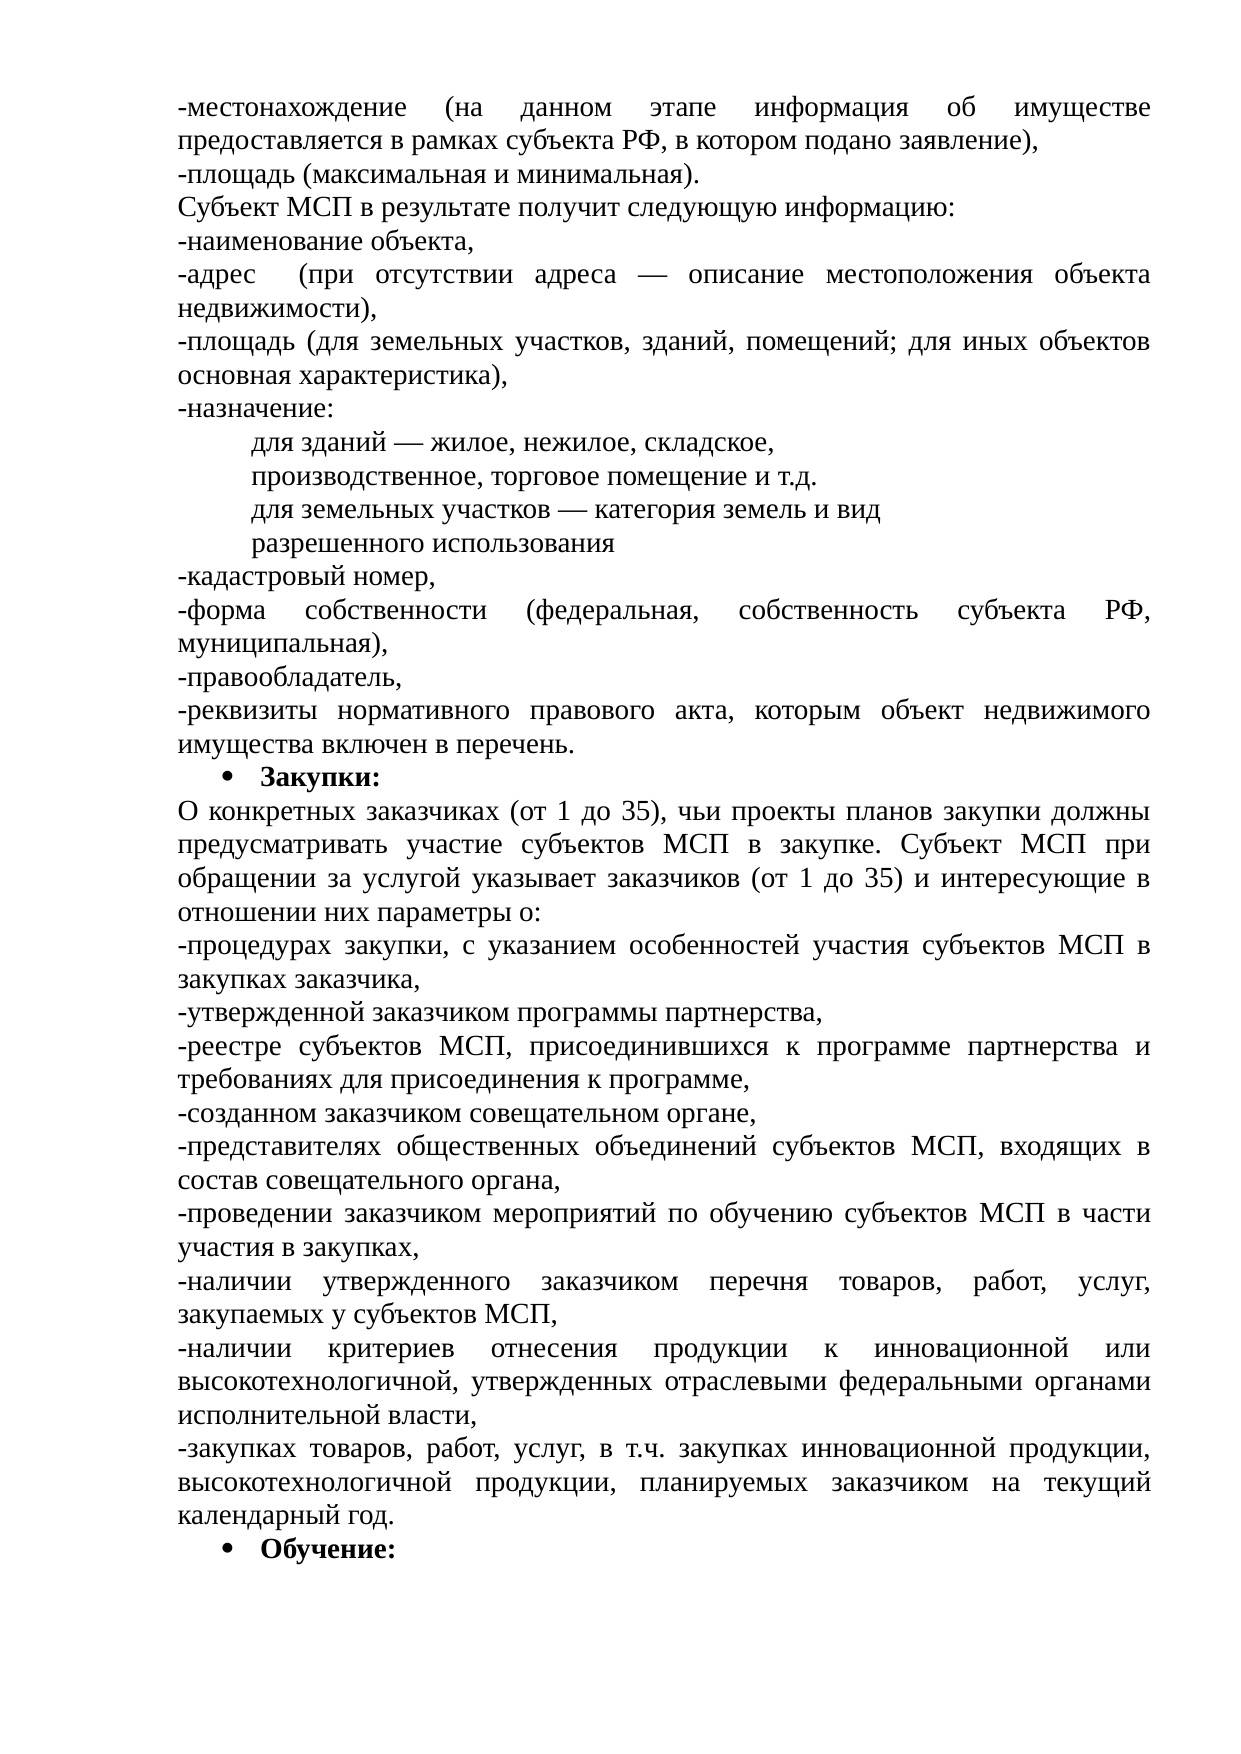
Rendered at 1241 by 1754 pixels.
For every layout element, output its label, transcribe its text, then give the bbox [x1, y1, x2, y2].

text -наличии критериев отнесения продукции к инновационной или высокотехнологичной, утвержденных отраслевыми федеральными органами исполнительной власти, [177, 1330, 1152, 1430]
text -представителях общественных объединений субъектов МСП, входящих в состав совещательного органа, [177, 1128, 1152, 1196]
text -назначение: [177, 391, 1152, 424]
text -реестре субъектов МСП, присоединившихся к программе партнерства и требованиях для присоединения к программе, [177, 1028, 1152, 1095]
list Обучение: [222, 1531, 1152, 1565]
text -реквизиты нормативного правового акта, которым объект недвижимого имущества включен в перечень. [177, 692, 1152, 759]
text -процедурах закупки, с указанием особенностей участия субъектов МСП в закупках заказчика, [177, 927, 1152, 994]
list Закупки: [222, 759, 1152, 793]
text разрешенного использования [177, 525, 1152, 558]
text -проведении заказчиком мероприятий по обучению субъектов МСП в части участия в закупках, [177, 1196, 1152, 1263]
text О конкретных заказчиках (от 1 до 35), чьи проекты планов закупки должны предусматривать участие субъектов МСП в закупке. Субъект МСП при обращении за услугой указывает заказчиков (от 1 до 35) и интересующие в отношении них параметры о: [177, 793, 1152, 927]
text -площадь (максимальная и минимальная). [177, 156, 1152, 189]
text -адрес (при отсутствии адреса — описание местоположения объекта недвижимости), [177, 256, 1152, 323]
text -правообладатель, [177, 659, 1152, 692]
text для земельных участков — категория земель и вид [177, 491, 1152, 525]
text -закупках товаров, работ, услуг, в т.ч. закупках инновационной продукции, высокотехнологичной продукции, планируемых заказчиком на текущий календарный год. [177, 1430, 1152, 1531]
text Субъект МСП в результате получит следующую информацию: [177, 189, 1152, 223]
text для зданий — жилое, нежилое, складское, [177, 424, 1152, 458]
text -кадастровый номер, [177, 558, 1152, 592]
text производственное, торговое помещение и т.д. [177, 458, 1152, 491]
text -наличии утвержденного заказчиком перечня товаров, работ, услуг, закупаемых у субъектов МСП, [177, 1263, 1152, 1330]
text -утвержденной заказчиком программы партнерства, [177, 994, 1152, 1028]
text -площадь (для земельных участков, зданий, помещений; для иных объектов основная характеристика), [177, 323, 1152, 391]
text -форма собственности (федеральная, собственность субъекта РФ, муниципальная), [177, 592, 1152, 659]
text -созданном заказчиком совещательном органе, [177, 1095, 1152, 1128]
text -местонахождение (на данном этапе информация об имуществе предоставляется в рамках субъекта РФ, в котором подано заявление), [177, 89, 1152, 156]
text -наименование объекта, [177, 223, 1152, 256]
